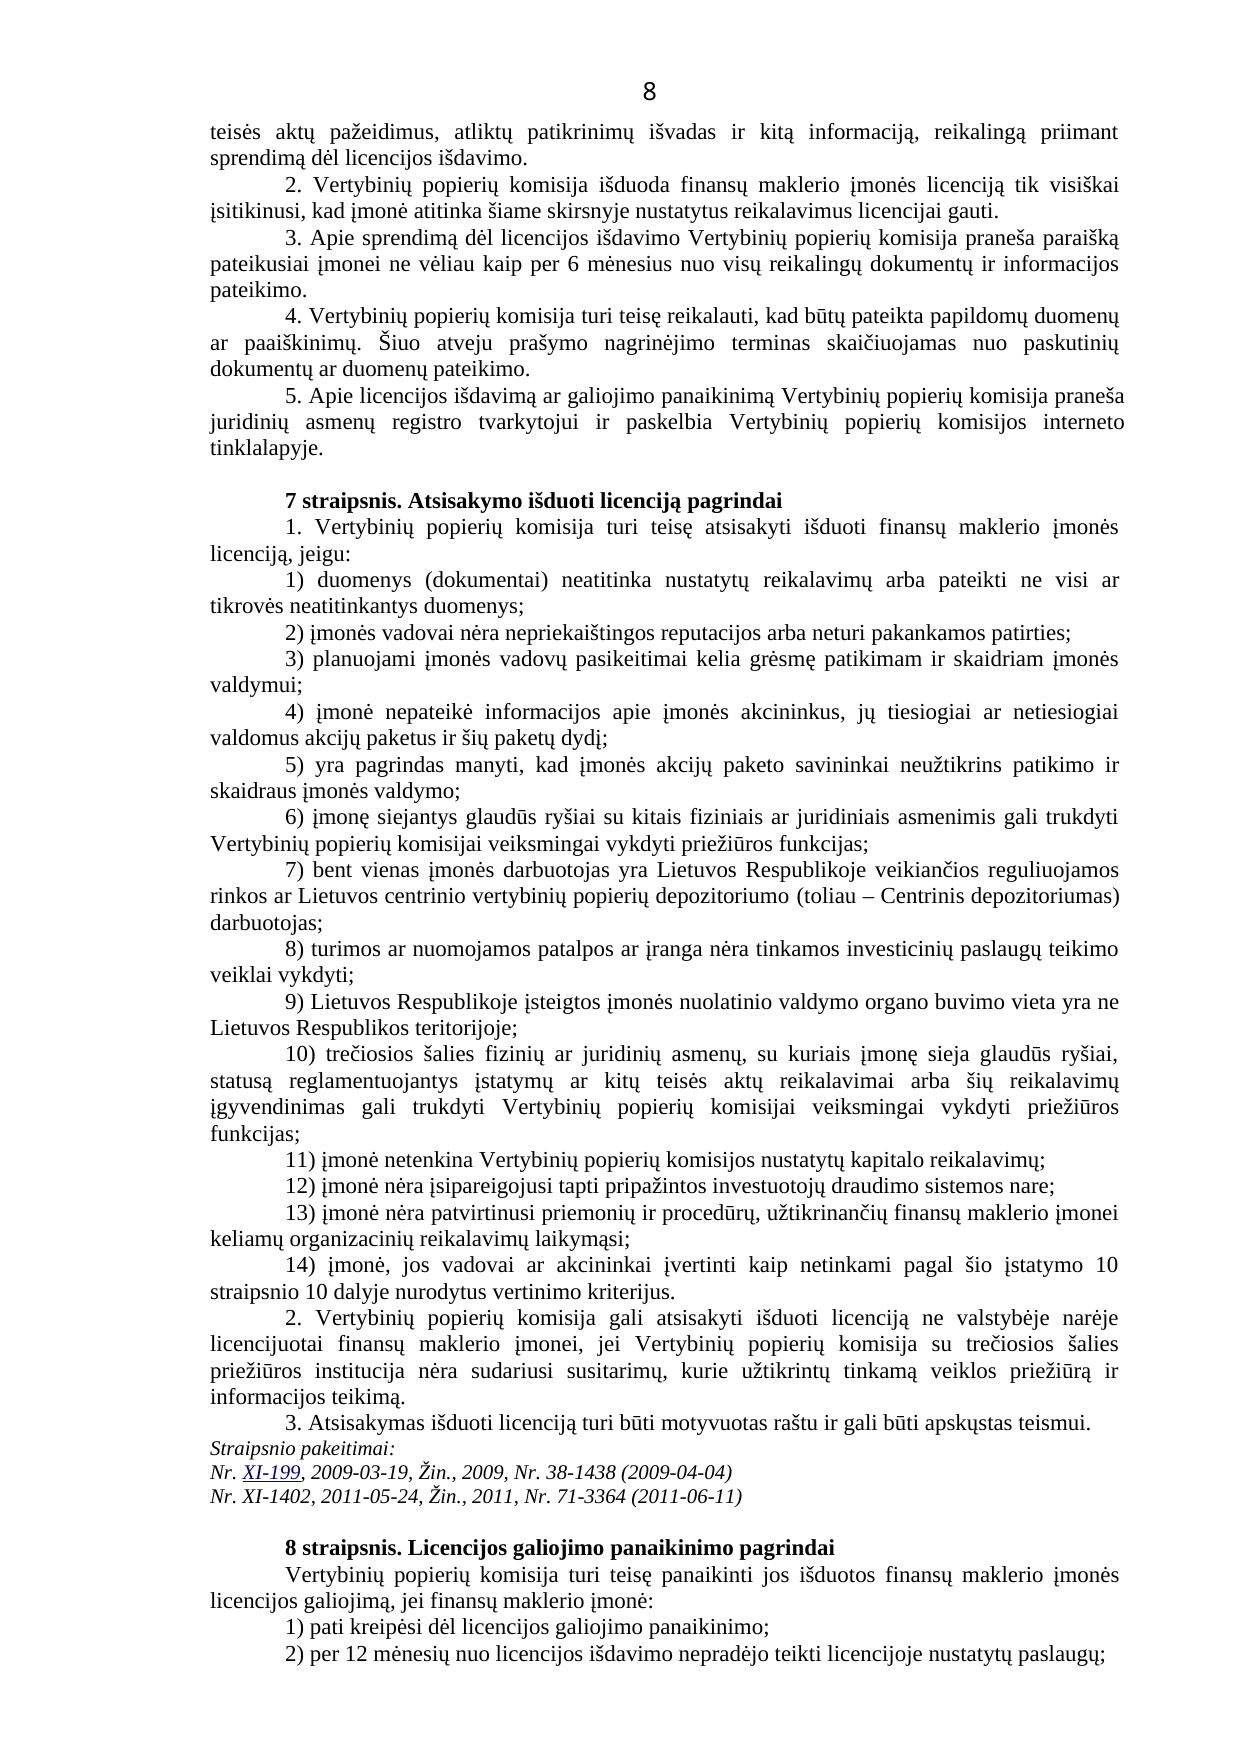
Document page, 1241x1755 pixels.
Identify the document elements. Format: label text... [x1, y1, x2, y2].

text 5) yra pagrindas manyti, kad įmonės akcijų paketo savininkai neužtikrins patikimo ir skaidraus įmonės valdymo; [210, 751, 1120, 803]
text 7) bent vienas įmonės darbuotojas yra Lietuvos Respublikoje veikiančios reguliuojamos rinkos ar Lietuvos centrinio vertybinių popierių depozitoriumo (toliau – Centrinis depozitoriumas) darbuotojas; [210, 856, 1120, 935]
text 14) įmonė, jos vadovai ar akcininkai įvertinti kaip netinkami pagal šio įstatymo 10 straipsnio 10 dalyje nurodytus vertinimo kriterijus. [210, 1251, 1120, 1304]
text Nr. XI-199, 2009-03-19, Žin., 2009, Nr. 38-1438 (2009-04-04) [210, 1460, 1120, 1484]
text 7 straipsnis. Atsisakymo išduoti licenciją pagrindai [210, 487, 1126, 513]
text Straipsnio pakeitimai: [210, 1436, 1120, 1460]
text 9) Lietuvos Respublikoje įsteigtos įmonės nuolatinio valdymo organo buvimo vieta yra ne Lietuvos Respublikos teritorijoje; [210, 988, 1120, 1041]
text 1) duomenys (dokumentai) neatitinka nustatytų reikalavimų arba pateikti ne visi ar tikrovės neatitinkantys duomenys; [210, 566, 1120, 619]
text 2) per 12 mėnesių nuo licencijos išdavimo nepradėjo teikti licencijoje nustatytų paslaugų; [210, 1640, 1120, 1666]
text Nr. XI-1402, 2011-05-24, Žin., 2011, Nr. 71-3364 (2011-06-11) [210, 1484, 1120, 1508]
text 12) įmonė nėra įsipareigojusi tapti pripažintos investuotojų draudimo sistemos nare; [210, 1172, 1120, 1199]
text 8 straipsnis. Licencijos galiojimo panaikinimo pagrindai [210, 1534, 1120, 1561]
text 3. Apie sprendimą dėl licencijos išdavimo Vertybinių popierių komisija praneša paraišką pateikusiai įmonei ne vėliau kaip per 6 mėnesius nuo visų reikalingų dokumentų ir informacijos pateikimo. [210, 223, 1120, 303]
text 2. Vertybinių popierių komisija gali atsisakyti išduoti licenciją ne valstybėje narėje licencijuotai finansų maklerio įmonei, jei Vertybinių popierių komisija su trečiosios šalies priežiūros institucija nėra sudariusi susitarimų, kurie užtikrintų tinkamą veiklos priežiūrą ir informacijos teikimą. [210, 1304, 1120, 1409]
text 6) įmonę siejantys glaudūs ryšiai su kitais fiziniais ar juridiniais asmenimis gali trukdyti Vertybinių popierių komisijai veiksmingai vykdyti priežiūros funkcijas; [210, 803, 1120, 856]
text 11) įmonė netenkina Vertybinių popierių komisijos nustatytų kapitalo reikalavimų; [210, 1146, 1120, 1172]
text 2. Vertybinių popierių komisija išduoda finansų maklerio įmonės licenciją tik visiškai įsitikinusi, kad įmonė atitinka šiame skirsnyje nustatytus reikalavimus licencijai gauti. [210, 171, 1120, 223]
text 3) planuojami įmonės vadovų pasikeitimai kelia grėsmę patikimam ir skaidriam įmonės valdymui; [210, 645, 1120, 698]
text 8) turimos ar nuomojamos patalpos ar įranga nėra tinkamos investicinių paslaugų teikimo veiklai vykdyti; [210, 935, 1120, 988]
text 5. Apie licencijos išdavimą ar galiojimo panaikinimą Vertybinių popierių komisija praneša juridinių asmenų registro tvarkytojui ir paskelbia Vertybinių popierių komisijos interneto tinklalapyje. [210, 382, 1126, 461]
text 10) trečiosios šalies fizinių ar juridinių asmenų, su kuriais įmonę sieja glaudūs ryšiai, statusą reglamentuojantys įstatymų ar kitų teisės aktų reikalavimai arba šių reikalavimų įgyvendinimas gali trukdyti Vertybinių popierių komisijai veiksmingai vykdyti priežiūros funkcijas; [210, 1041, 1120, 1146]
text 1) pati kreipėsi dėl licencijos galiojimo panaikinimo; [210, 1613, 1120, 1640]
text Vertybinių popierių komisija turi teisę panaikinti jos išduotos finansų maklerio įmonės licencijos galiojimą, jei finansų maklerio įmonė: [210, 1561, 1120, 1613]
text 2) įmonės vadovai nėra nepriekaištingos reputacijos arba neturi pakankamos patirties; [210, 619, 1120, 645]
text 4. Vertybinių popierių komisija turi teisę reikalauti, kad būtų pateikta papildomų duomenų ar paaiškinimų. Šiuo atveju prašymo nagrinėjimo terminas skaičiuojamas nuo paskutinių dokumentų ar duomenų pateikimo. [210, 303, 1120, 382]
text teisės aktų pažeidimus, atliktų patikrinimų išvadas ir kitą informaciją, reikalingą priimant sprendimą dėl licencijos išdavimo. [210, 118, 1120, 171]
text 4) įmonė nepateikė informacijos apie įmonės akcininkus, jų tiesiogiai ar netiesiogiai valdomus akcijų paketus ir šių paketų dydį; [210, 698, 1120, 751]
text 1. Vertybinių popierių komisija turi teisę atsisakyti išduoti finansų maklerio įmonės licenciją, jeigu: [210, 513, 1120, 566]
text 3. Atsisakymas išduoti licenciją turi būti motyvuotas raštu ir gali būti apskųstas teismui. [210, 1409, 1120, 1436]
text 13) įmonė nėra patvirtinusi priemonių ir procedūrų, užtikrinančių finansų maklerio įmonei keliamų organizacinių reikalavimų laikymąsi; [210, 1199, 1120, 1251]
